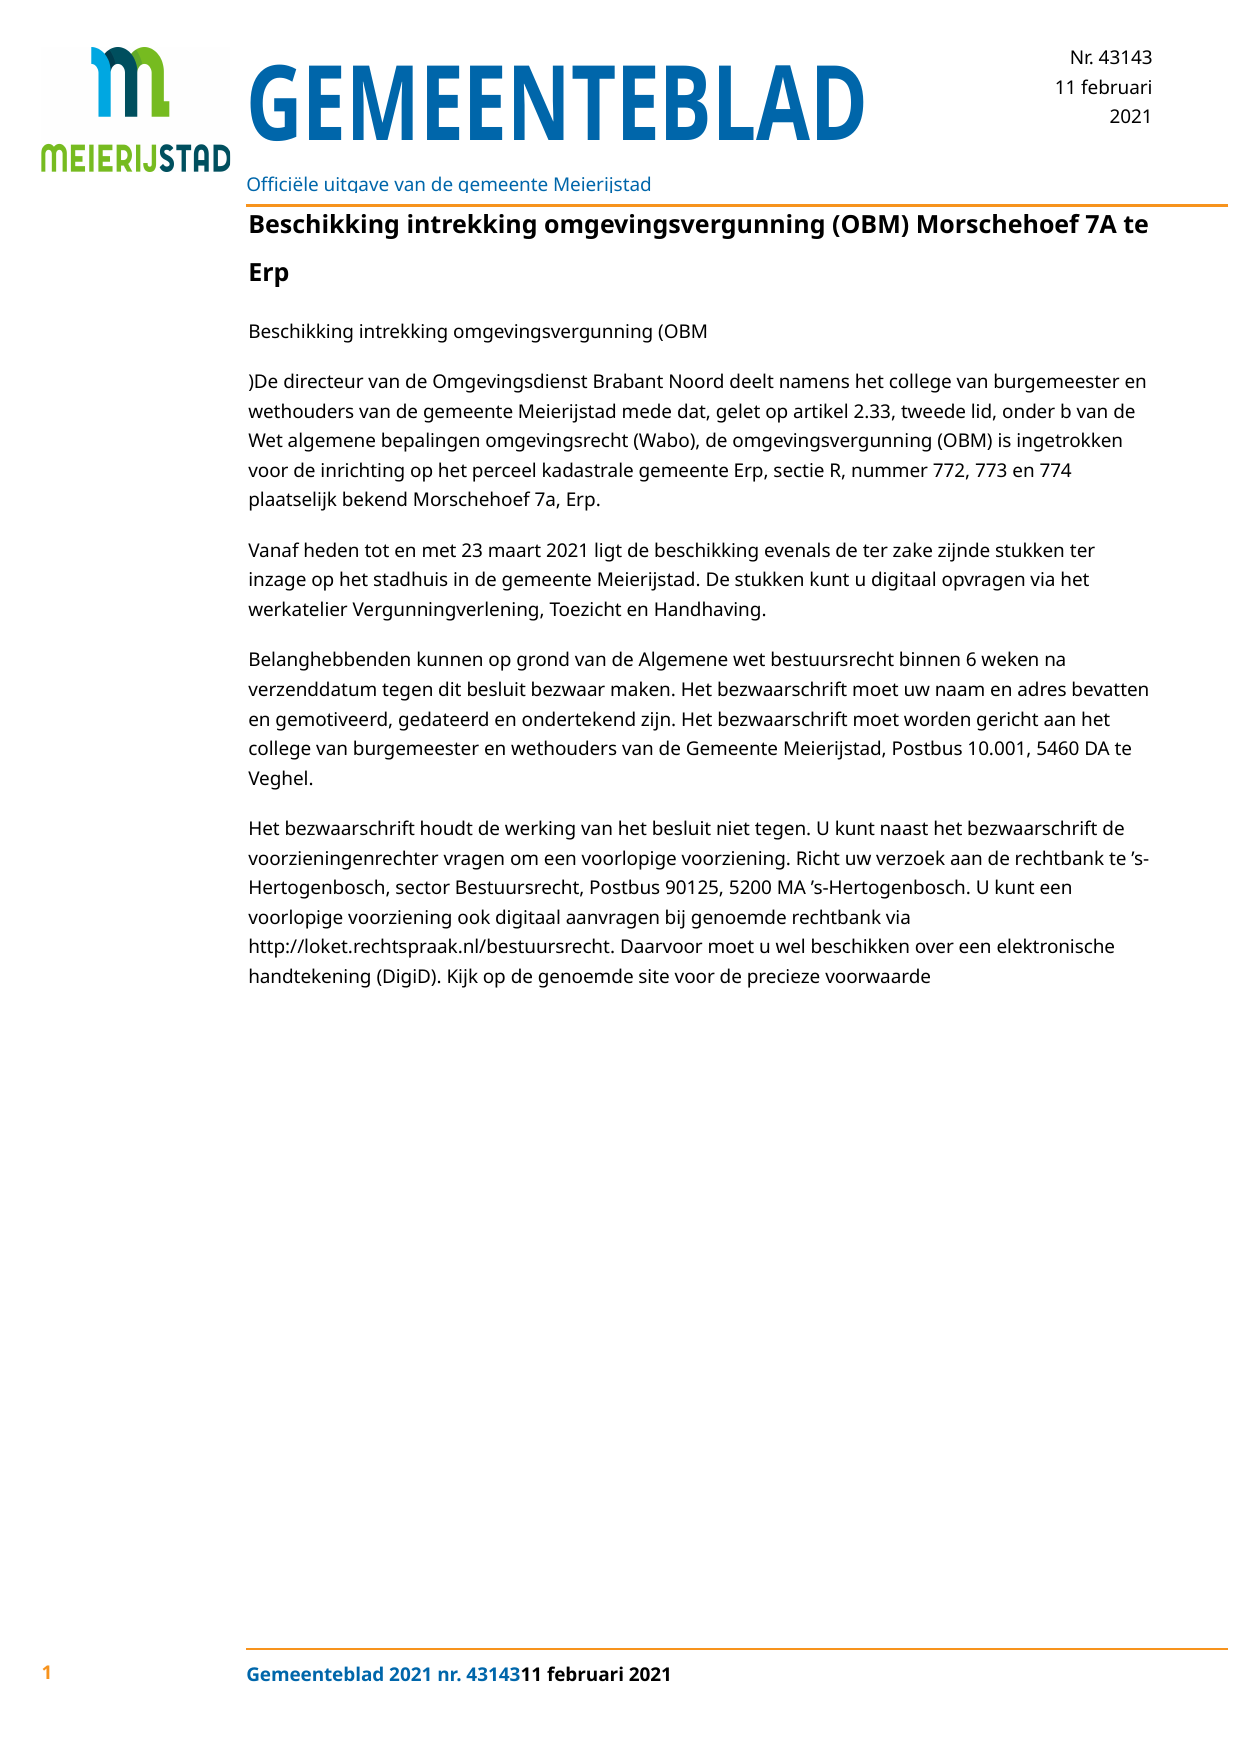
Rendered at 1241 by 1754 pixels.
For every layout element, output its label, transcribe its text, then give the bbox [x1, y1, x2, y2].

text Het bezwaarschrift houdt de werking van het besluit niet tegen. U kunt naast het bezwaarschrift de voorzieningenrechter vragen om een voorlopige voorziening. Richt uw verzoek aan de rechtbank te ’s-Hertogenbosch, sector Bestuursrecht, Postbus 90125, 5200 MA ’s-Hertogenbosch. U kunt een voorlopige voorziening ook digitaal aanvragen bij genoemde rechtbank via http://loket.rechtspraak.nl/bestuursrecht. Daarvoor moet u wel beschikken over een elektronische handtekening (DigiD). Kijk op de genoemde site voor de precieze voorwaarde [248, 815, 1152, 989]
text )De directeur van de Omgevingsdienst Brabant Noord deelt namens het college van burgemeester en wethouders van de gemeente Meierijstad mede dat, gelet op artikel 2.33, tweede lid, onder b van de Wet algemene bepalingen omgevingsrecht (Wabo), de omgevingsvergunning (OBM) is ingetrokken voor de inrichting op het perceel kadastrale gemeente Erp, sectie R, nummer 772, 773 en 774 plaatselijk bekend Morschehoef 7a, Erp. [248, 368, 1152, 512]
text Beschikking intrekking omgevingsvergunning (OBM [248, 318, 1152, 344]
text Beschikking intrekking omgevingsvergunning (OBM) Morschehoef 7A te Erp [248, 207, 1152, 288]
picture [41, 47, 231, 172]
text Belanghebbenden kunnen op grond van de Algemene wet bestuursrecht binnen 6 weken na verzenddatum tegen dit besluit bezwaar maken. Het bezwaarschrift moet uw naam en adres bevatten en gemotiveerd, gedateerd en ondertekend zijn. Het bezwaarschrift moet worden gericht aan het college van burgemeester en wethouders van de Gemeente Meierijstad, Postbus 10.001, 5460 DA te Veghel. [248, 647, 1152, 791]
text Vanaf heden tot en met 23 maart 2021 ligt de beschikking evenals de ter zake zijnde stukken ter inzage op het stadhuis in de gemeente Meierijstad. De stukken kunt u digitaal opvragen via het werkatelier Vergunningverlening, Toezicht en Handhaving. [248, 537, 1152, 622]
